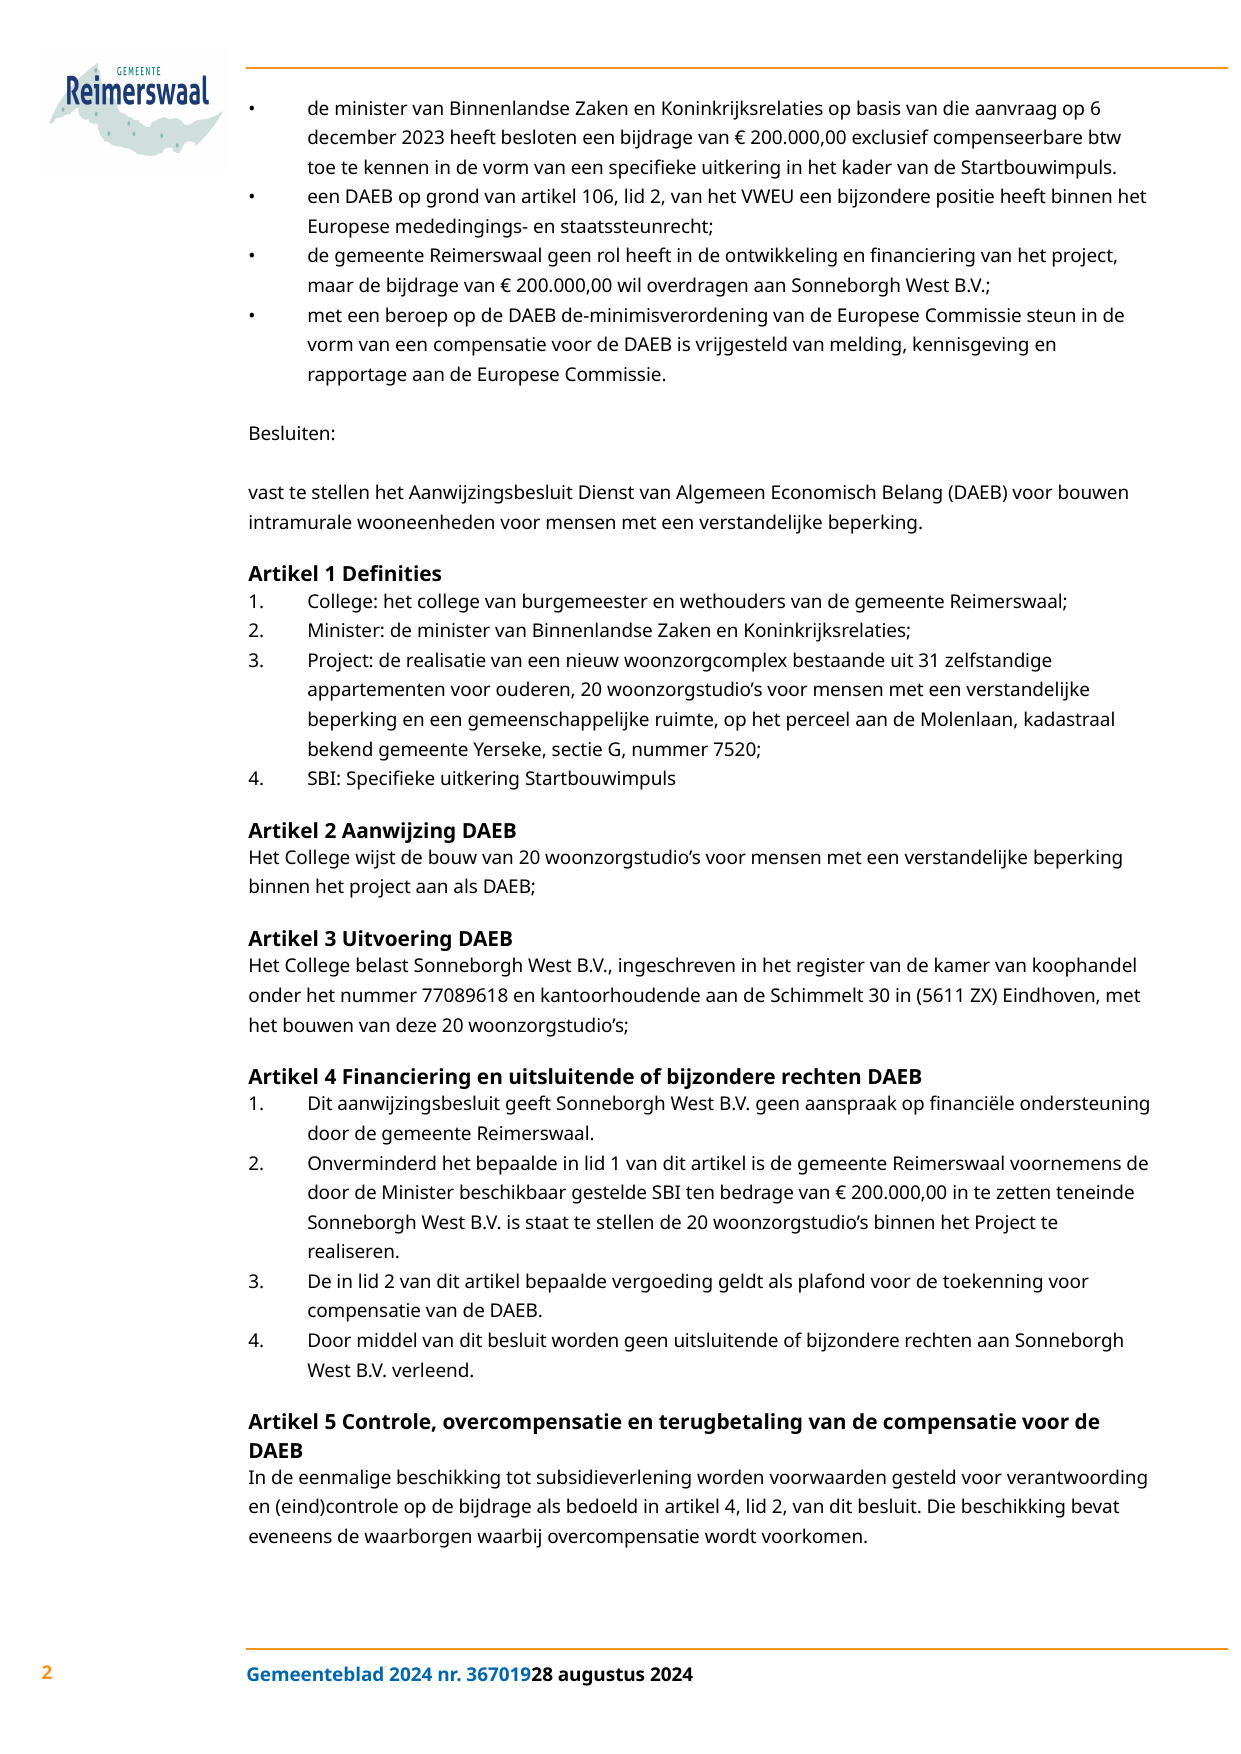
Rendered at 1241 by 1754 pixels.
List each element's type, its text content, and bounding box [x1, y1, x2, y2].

text Artikel 4 Financiering en uitsluitende of bijzondere rechten DAEB [248, 1062, 1152, 1091]
text Artikel 1 Definities [248, 559, 1152, 588]
list de gemeente Reimerswaal geen rol heeft in de ontwikkeling en financiering van het project, maar de bijdrage van € 200.000,00 wil overdragen aan Sonneborgh West B.V.; [248, 243, 1152, 298]
list College: het college van burgemeester en wethouders van de gemeente Reimerswaal; [248, 588, 1152, 613]
list Project: de realisatie van een nieuw woonzorgcomplex bestaande uit 31 zelfstandige appartementen voor ouderen, 20 woonzorgstudio’s voor mensen met een verstandelijke beperking en een gemeenschappelijke ruimte, op het perceel aan de Molenlaan, kadastraal bekend gemeente Yerseke, sectie G, nummer 7520; [248, 647, 1152, 761]
text Artikel 2 Aanwijzing DAEB [248, 816, 1152, 844]
text Het College belast Sonneborgh West B.V., ingeschreven in het register van de kamer van koophandel onder het nummer 77089618 en kantoorhoudende aan de Schimmelt 30 in (5611 ZX) Eindhoven, met het bouwen van deze 20 woonzorgstudio’s; [248, 953, 1152, 1037]
list een DAEB op grond van artikel 106, lid 2, van het VWEU een bijzondere positie heeft binnen het Europese mededingings- en staatssteunrecht; [248, 183, 1152, 239]
list De in lid 2 van dit artikel bepaalde vergoeding geldt als plafond voor de toekenning voor compensatie van de DAEB. [248, 1268, 1152, 1323]
list Dit aanwijzingsbesluit geeft Sonneborgh West B.V. geen aanspraak op financiële ondersteuning door de gemeente Reimerswaal. [248, 1091, 1152, 1146]
list met een beroep op de DAEB de-minimisverordening van de Europese Commissie steun in de vorm van een compensatie voor de DAEB is vrijgesteld van melding, kennisgeving en rapportage aan de Europese Commissie. [248, 302, 1152, 387]
text Besluiten: [248, 420, 1152, 446]
text Artikel 5 Controle, overcompensatie en terugbetaling van de compensatie voor de DAEB [248, 1407, 1152, 1464]
list Door middel van dit besluit worden geen uitsluitende of bijzondere rechten aan Sonneborgh West B.V. verleend. [248, 1327, 1152, 1383]
list Minister: de minister van Binnenlandse Zaken en Koninkrijksrelaties; [248, 617, 1152, 643]
list Onverminderd het bepaalde in lid 1 van dit artikel is de gemeente Reimerswaal voornemens de door de Minister beschikbaar gestelde SBI ten bedrage van € 200.000,00 in te zetten teneinde Sonneborgh West B.V. is staat te stellen de 20 woonzorgstudio’s binnen het Project te realiseren. [248, 1150, 1152, 1264]
list SBI: Specifieke uitkering Startbouwimpuls [248, 765, 1152, 791]
text Het College wijst de bouw van 20 woonzorgstudio’s voor mensen met een verstandelijke beperking binnen het project aan als DAEB; [248, 844, 1152, 899]
picture [41, 47, 231, 172]
list de minister van Binnenlandse Zaken en Koninkrijksrelaties op basis van die aanvraag op 6 december 2023 heeft besloten een bijdrage van € 200.000,00 exclusief compenseerbare btw toe te kennen in de vorm van een specifieke uitkering in het kader van de Startbouwimpuls. [248, 95, 1152, 180]
text Artikel 3 Uitvoering DAEB [248, 924, 1152, 953]
text In de eenmalige beschikking tot subsidieverlening worden voorwaarden gesteld voor verantwoording en (eind)controle op de bijdrage als bedoeld in artikel 4, lid 2, van dit besluit. Die beschikking bevat eveneens de waarborgen waarbij overcompensatie wordt voorkomen. [248, 1464, 1152, 1549]
text vast te stellen het Aanwijzingsbesluit Dienst van Algemeen Economisch Belang (DAEB) voor bouwen intramurale wooneenheden voor mensen met een verstandelijke beperking. [248, 479, 1152, 535]
